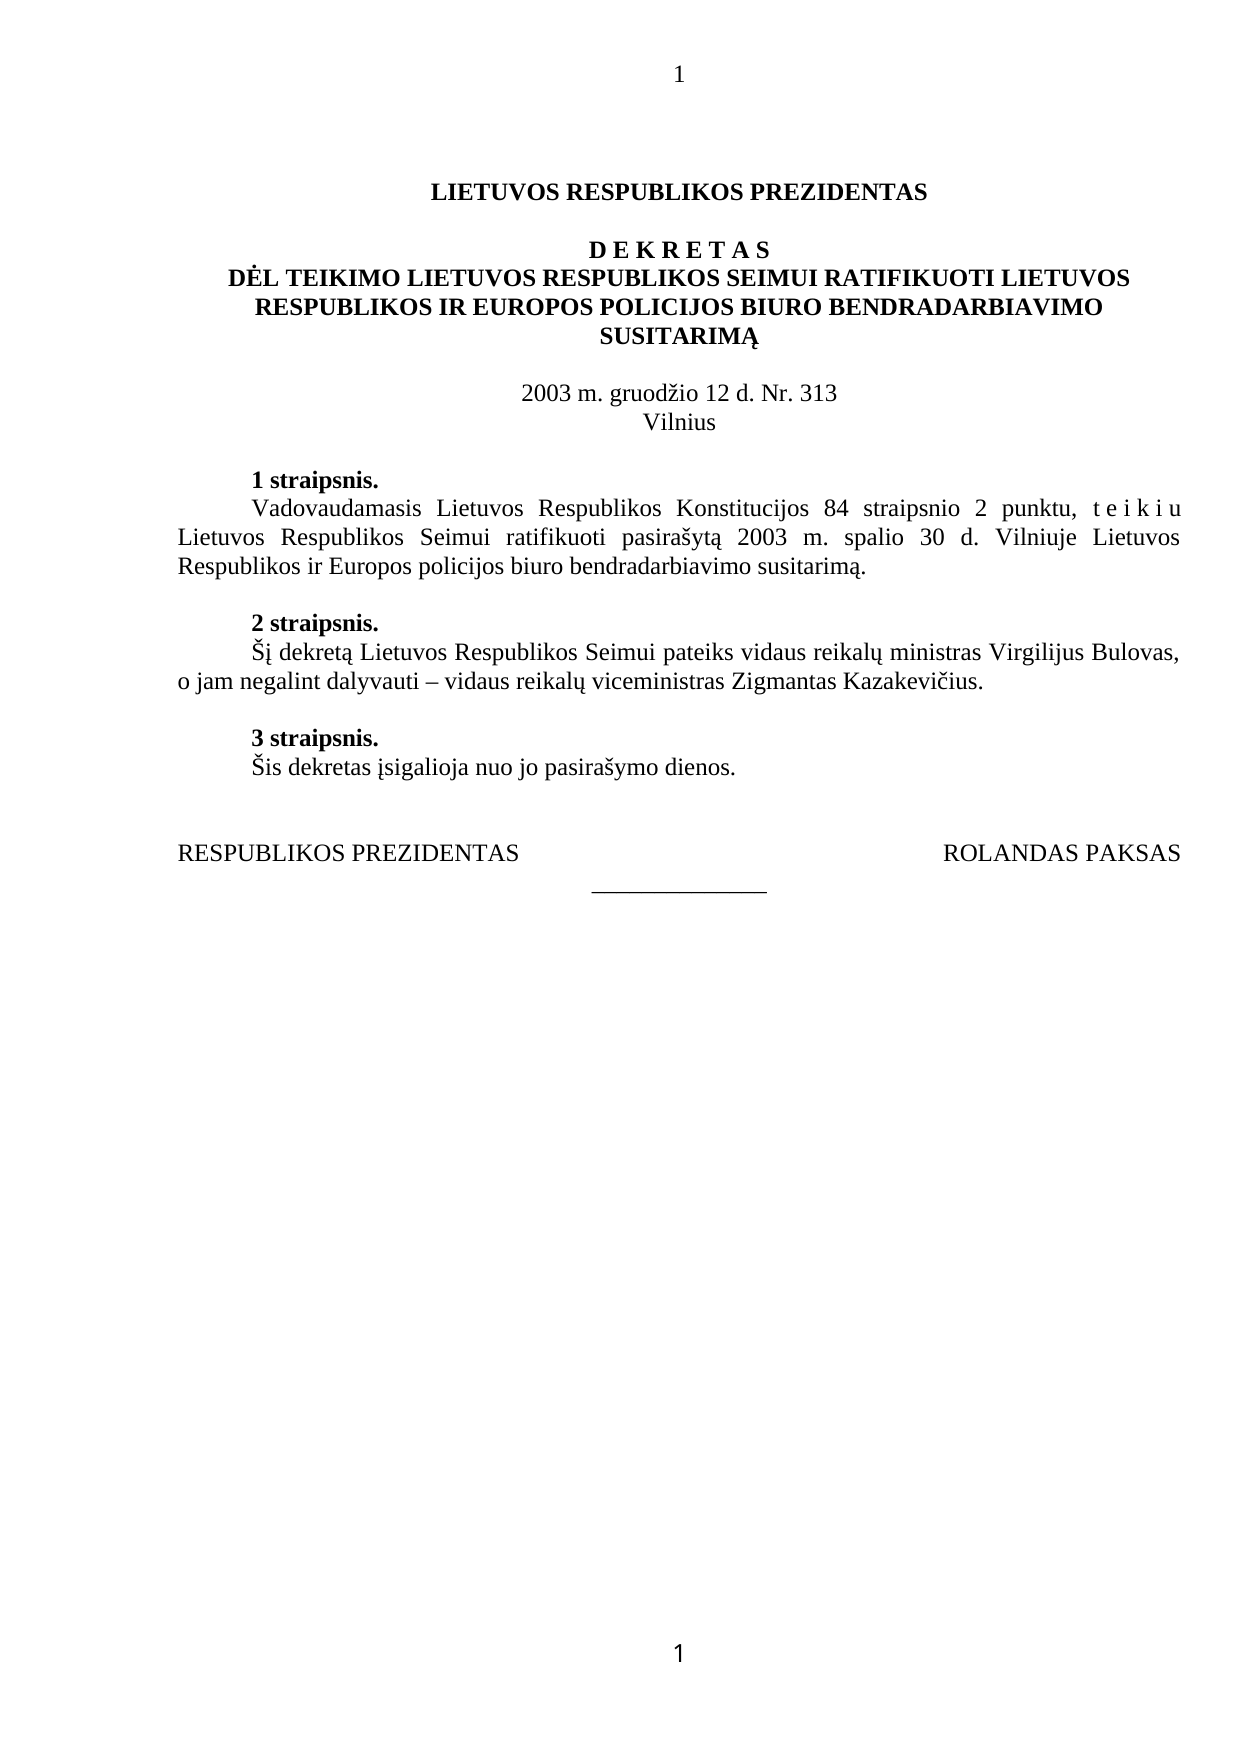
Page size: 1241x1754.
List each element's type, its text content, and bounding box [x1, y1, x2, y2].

text Vadovaudamasis Lietuvos Respublikos Konstitucijos 84 straipsnio 2 punktu, teikiu Lietuvos Respublikos Seimui ratifikuoti pasirašytą 2003 m. spalio 30 d. Vilniuje Lietuvos Respublikos ir Europos policijos biuro bendradarbiavimo susitarimą. [177, 493, 1181, 580]
text 2 straipsnis. [177, 608, 1181, 637]
text D E K R E T A S [177, 235, 1181, 263]
text ______________ [177, 867, 1181, 896]
text RESPUBLIKOS PREZIDENTAS ROLANDAS PAKSAS [177, 838, 1181, 867]
text LIETUVOS RESPUBLIKOS PREZIDENTAS [177, 177, 1181, 206]
text 1 straipsnis. [177, 465, 1181, 493]
text Šį dekretą Lietuvos Respublikos Seimui pateiks vidaus reikalų ministras Virgilijus Bulovas, o jam negalint dalyvauti – vidaus reikalų viceministras Zigmantas Kazakevičius. [177, 637, 1181, 695]
text 3 straipsnis. [177, 723, 1181, 752]
text Vilnius [177, 407, 1181, 436]
text DĖL TEIKIMO LIETUVOS RESPUBLIKOS SEIMUI RATIFIKUOTI LIETUVOS RESPUBLIKOS IR EUROPOS POLICIJOS BIURO BENDRADARBIAVIMO SUSITARIMĄ [177, 263, 1181, 350]
text 2003 m. gruodžio 12 d. Nr. 313 [177, 378, 1181, 407]
text Šis dekretas įsigalioja nuo jo pasirašymo dienos. [177, 752, 1181, 781]
